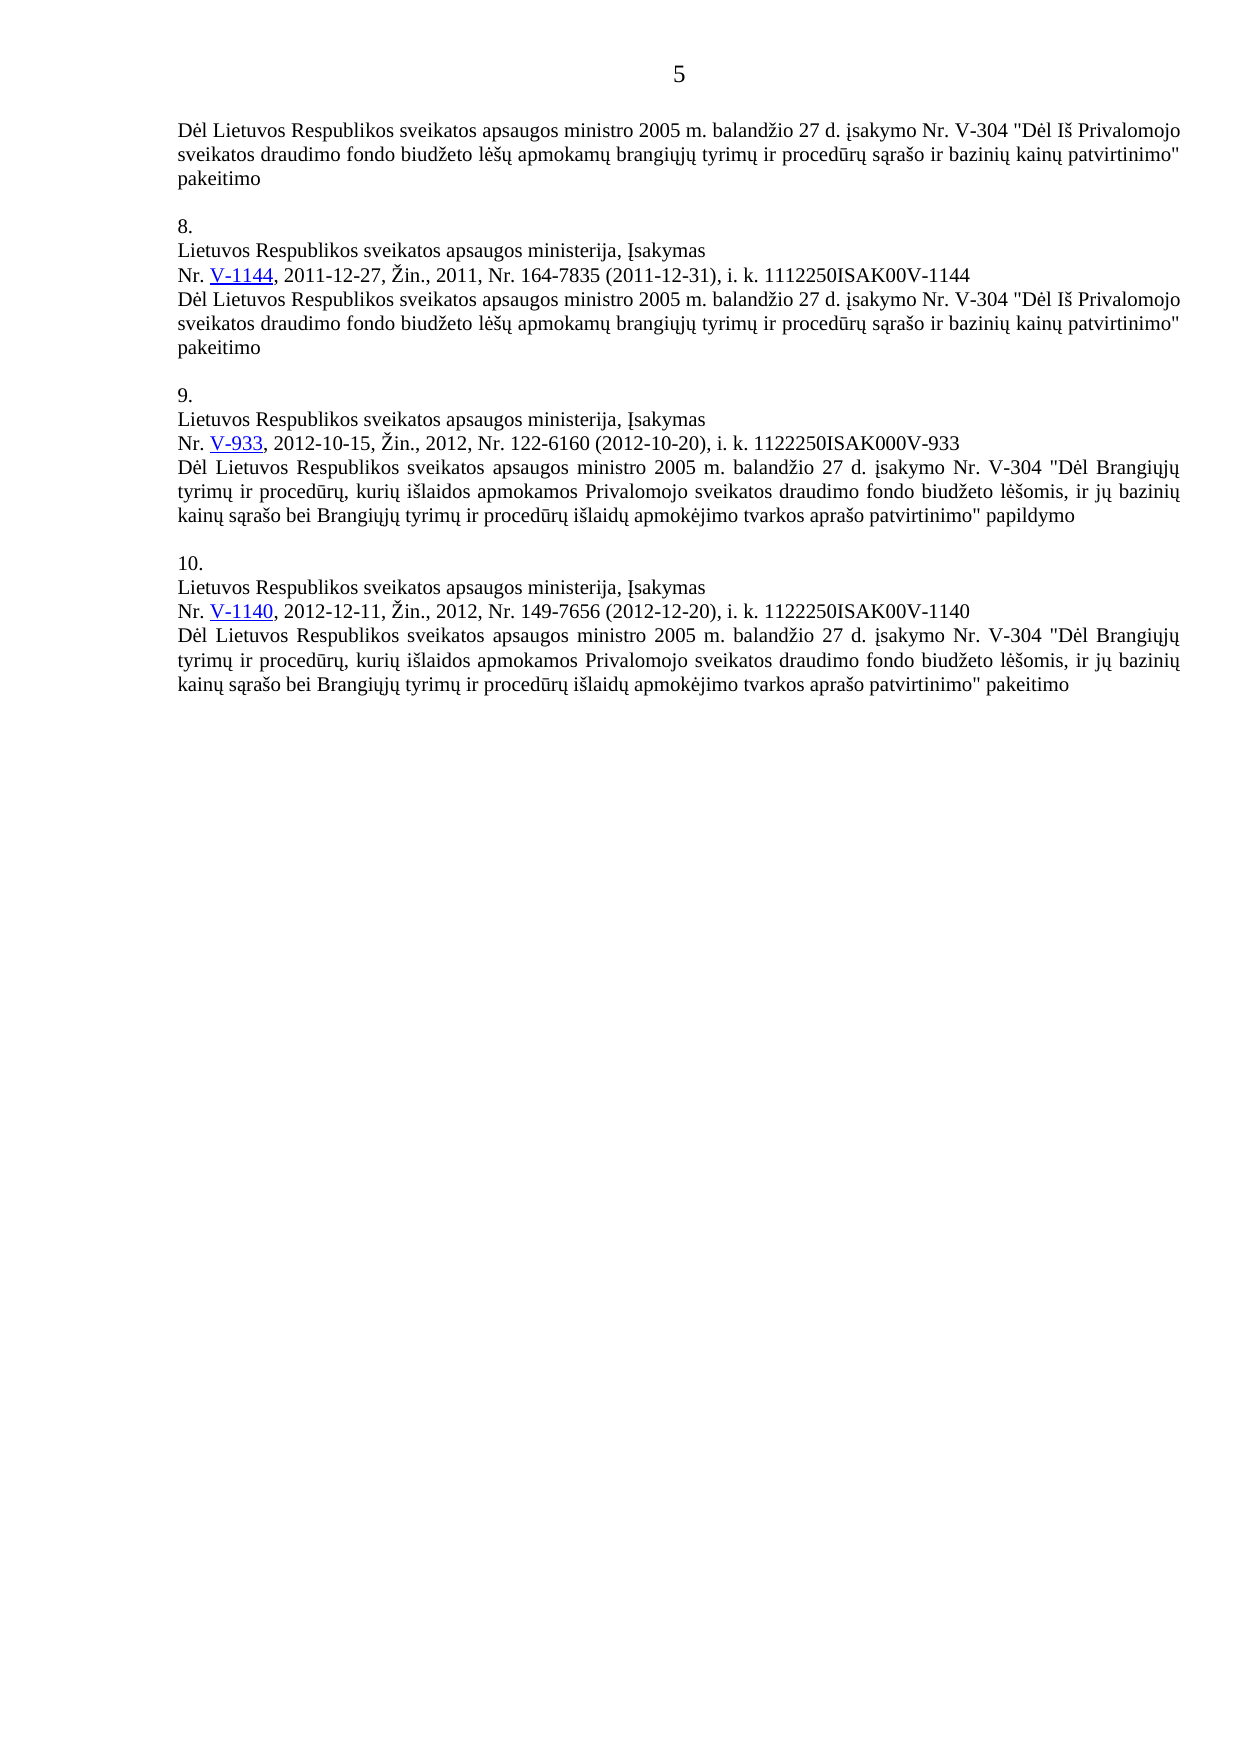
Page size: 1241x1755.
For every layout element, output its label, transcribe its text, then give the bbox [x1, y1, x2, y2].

text Dėl Lietuvos Respublikos sveikatos apsaugos ministro 2005 m. balandžio 27 d. įsakymo Nr. V-304 "Dėl Iš Privalomojo sveikatos draudimo fondo biudžeto lėšų apmokamų brangiųjų tyrimų ir procedūrų sąrašo ir bazinių kainų patvirtinimo" pakeitimo [177, 287, 1181, 359]
text Dėl Lietuvos Respublikos sveikatos apsaugos ministro 2005 m. balandžio 27 d. įsakymo Nr. V-304 "Dėl Brangiųjų tyrimų ir procedūrų, kurių išlaidos apmokamos Privalomojo sveikatos draudimo fondo biudžeto lėšomis, ir jų bazinių kainų sąrašo bei Brangiųjų tyrimų ir procedūrų išlaidų apmokėjimo tvarkos aprašo patvirtinimo" papildymo [177, 455, 1181, 527]
text Dėl Lietuvos Respublikos sveikatos apsaugos ministro 2005 m. balandžio 27 d. įsakymo Nr. V-304 "Dėl Brangiųjų tyrimų ir procedūrų, kurių išlaidos apmokamos Privalomojo sveikatos draudimo fondo biudžeto lėšomis, ir jų bazinių kainų sąrašo bei Brangiųjų tyrimų ir procedūrų išlaidų apmokėjimo tvarkos aprašo patvirtinimo" pakeitimo [177, 623, 1181, 696]
text 9. [177, 383, 1181, 407]
text Lietuvos Respublikos sveikatos apsaugos ministerija, Įsakymas [177, 407, 1181, 431]
text 10. [177, 551, 1181, 575]
text Nr. V-1144, 2011-12-27, Žin., 2011, Nr. 164-7835 (2011-12-31), i. k. 1112250ISAK00V-1144 [177, 262, 1181, 287]
text Nr. V-1140, 2012-12-11, Žin., 2012, Nr. 149-7656 (2012-12-20), i. k. 1122250ISAK00V-1140 [177, 599, 1181, 623]
text 8. [177, 214, 1181, 238]
text Lietuvos Respublikos sveikatos apsaugos ministerija, Įsakymas [177, 238, 1181, 262]
text Nr. V-933, 2012-10-15, Žin., 2012, Nr. 122-6160 (2012-10-20), i. k. 1122250ISAK000V-933 [177, 431, 1181, 455]
text Lietuvos Respublikos sveikatos apsaugos ministerija, Įsakymas [177, 575, 1181, 599]
text Dėl Lietuvos Respublikos sveikatos apsaugos ministro 2005 m. balandžio 27 d. įsakymo Nr. V-304 "Dėl Iš Privalomojo sveikatos draudimo fondo biudžeto lėšų apmokamų brangiųjų tyrimų ir procedūrų sąrašo ir bazinių kainų patvirtinimo" pakeitimo [177, 118, 1181, 190]
